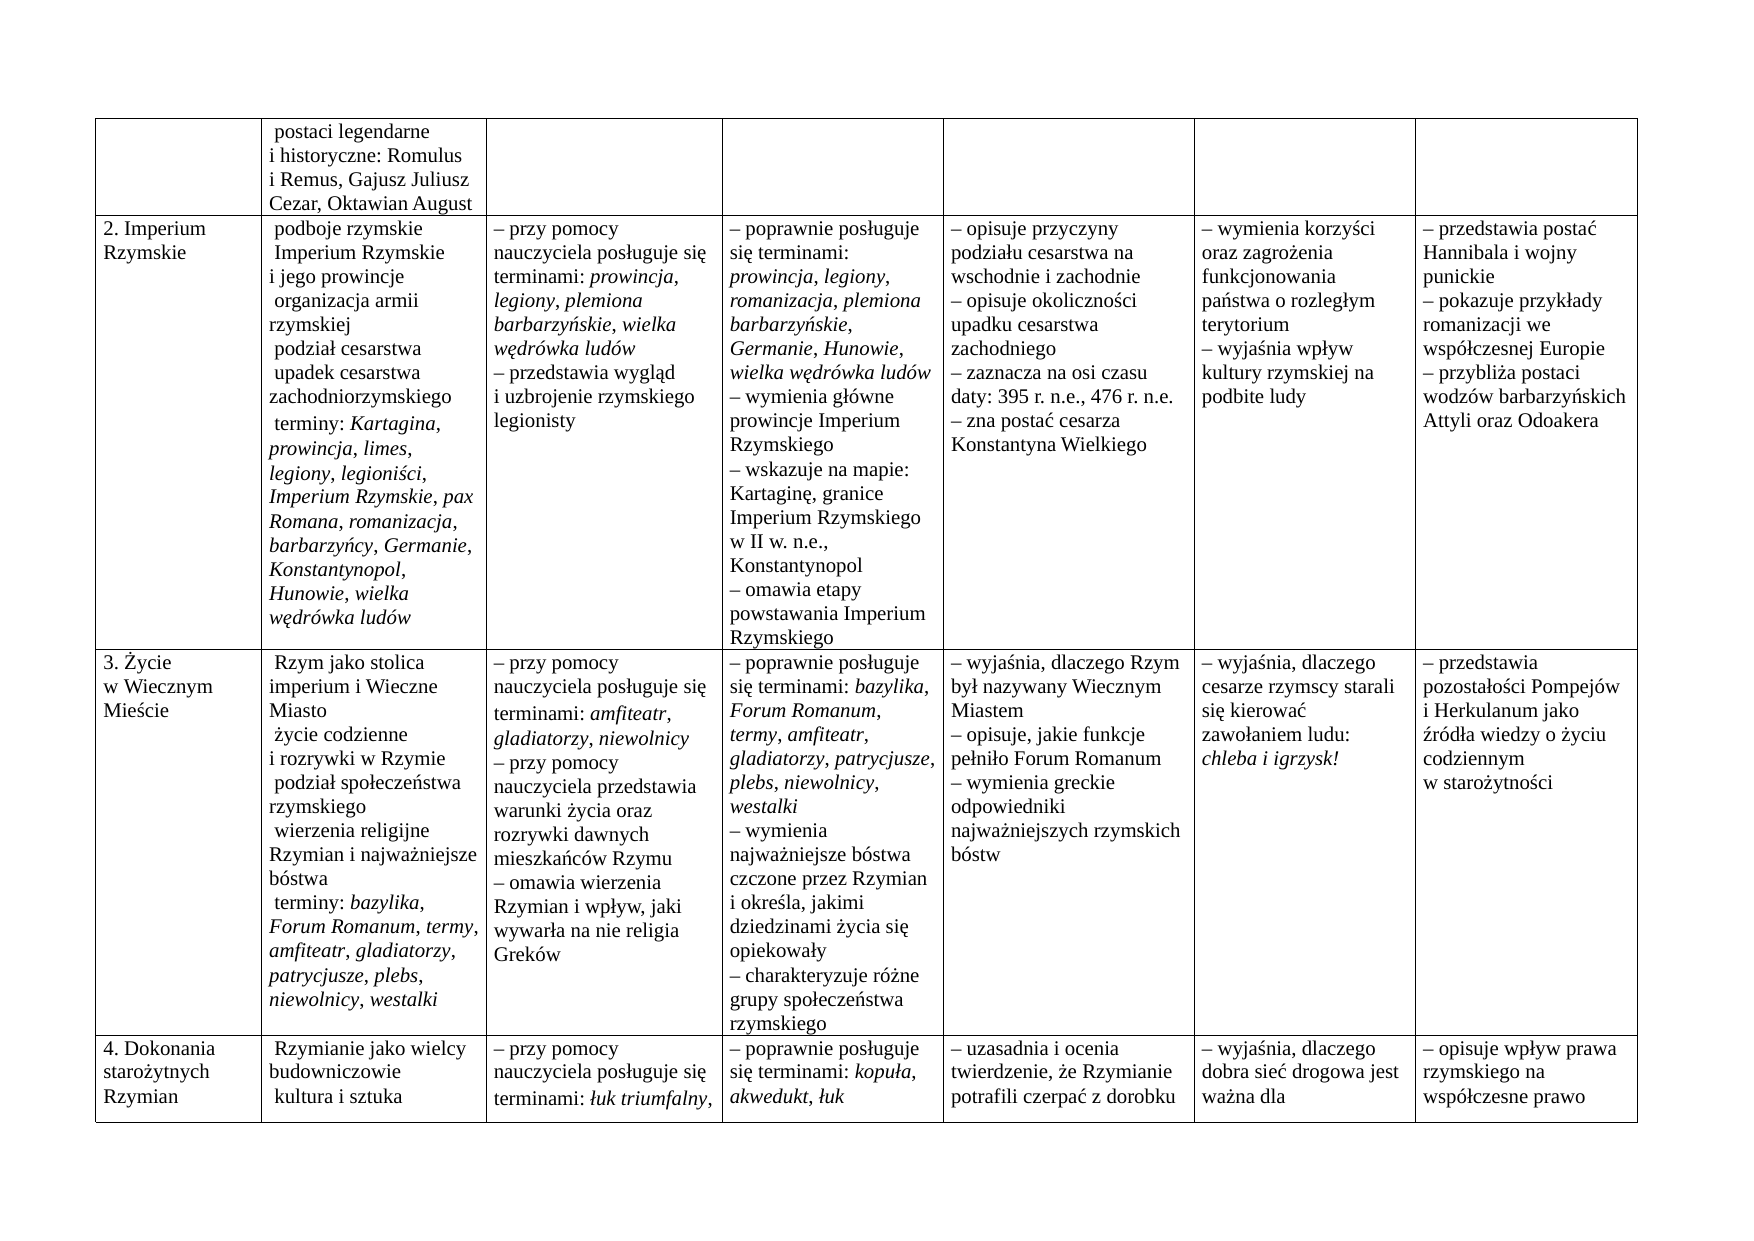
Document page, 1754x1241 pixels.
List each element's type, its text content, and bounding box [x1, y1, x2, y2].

table_cell Rzymianie jako wielcy budowniczowie kultura i sztuka [262, 1036, 486, 1121]
table_cell [487, 119, 722, 215]
table_cell [1416, 119, 1637, 215]
table_cell 2. Imperium Rzymskie [96, 216, 261, 649]
table_cell postaci legendarne i historyczne: Romulus i Remus, Gajusz Juliusz Cezar, Oktawian August [262, 119, 486, 215]
table_cell – wyjaśnia, dlaczego cesarze rzymscy starali się kierować zawołaniem ludu: chleba i igrzysk! [1195, 650, 1415, 1035]
table_cell [944, 119, 1194, 215]
table_cell – wymienia korzyści oraz zagrożenia funkcjonowania państwa o rozległym terytorium – wyjaśnia wpływ kultury rzymskiej na podbite ludy [1195, 216, 1415, 649]
table_cell – wyjaśnia, dlaczego dobra sieć drogowa jest ważna dla [1195, 1036, 1415, 1121]
table_cell – przy pomocy nauczyciela posługuje się terminami: amfiteatr, gladiatorzy, niewolnicy – przy pomocy nauczyciela przedstawia warunki życia oraz rozrywki dawnych mieszkańców Rzymu – omawia wierzenia Rzymian i wpływ, jaki wywarła na nie religia Greków [487, 650, 722, 1035]
table_cell [1195, 119, 1415, 215]
table_cell – uzasadnia i ocenia twierdzenie, że Rzymianie potrafili czerpać z dorobku [944, 1036, 1194, 1121]
table_cell – wyjaśnia, dlaczego Rzym był nazywany Wiecznym Miastem – opisuje, jakie funkcje pełniło Forum Romanum – wymienia greckie odpowiedniki najważniejszych rzymskich bóstw [944, 650, 1194, 1035]
table_cell – przedstawia pozostałości Pompejów i Herkulanum jako źródła wiedzy o życiu codziennym w starożytności [1416, 650, 1637, 1035]
table_cell – poprawnie posługuje się terminami: bazylika, Forum Romanum, termy, amfiteatr, gladiatorzy, patrycjusze, plebs, niewolnicy, westalki – wymienia najważniejsze bóstwa czczone przez Rzymian i określa, jakimi dziedzinami życia się opiekowały – charakteryzuje różne grupy społeczeństwa rzymskiego [723, 650, 943, 1035]
table_cell 3. Życie w Wiecznym Mieście [96, 650, 261, 1035]
table_cell podboje rzymskie Imperium Rzymskie i jego prowincje organizacja armii rzymskiej podział cesarstwa upadek cesarstwa zachodniorzymskiego terminy: Kartagina, prowincja, limes, legiony, legioniści, Imperium Rzymskie, pax Romana, romanizacja, barbarzyńcy, Germanie, Konstantynopol, Hunowie, wielka wędrówka ludów [262, 216, 486, 649]
table_cell 4. Dokonania starożytnych Rzymian [96, 1036, 261, 1121]
table_cell [96, 119, 261, 215]
table_cell – przedstawia postać Hannibala i wojny punickie – pokazuje przykłady romanizacji we współczesnej Europie – przybliża postaci wodzów barbarzyńskich Attyli oraz Odoakera [1416, 216, 1637, 649]
table_cell – poprawnie posługuje się terminami: prowincja, legiony, romanizacja, plemiona barbarzyńskie, Germanie, Hunowie, wielka wędrówka ludów – wymienia główne prowincje Imperium Rzymskiego – wskazuje na mapie: Kartaginę, granice Imperium Rzymskiego w II w. n.e., Konstantynopol – omawia etapy powstawania Imperium Rzymskiego [723, 216, 943, 649]
table_cell – poprawnie posługuje się terminami: kopuła, akwedukt, łuk [723, 1036, 943, 1121]
table_cell [723, 119, 943, 215]
table_cell – opisuje wpływ prawa rzymskiego na współczesne prawo [1416, 1036, 1637, 1121]
table_cell Rzym jako stolica imperium i Wieczne Miasto życie codzienne i rozrywki w Rzymie podział społeczeństwa rzymskiego wierzenia religijne Rzymian i najważniejsze bóstwa terminy: bazylika, Forum Romanum, termy, amfiteatr, gladiatorzy, patrycjusze, plebs, niewolnicy, westalki [262, 650, 486, 1035]
table_cell – przy pomocy nauczyciela posługuje się terminami: prowincja, legiony, plemiona barbarzyńskie, wielka wędrówka ludów – przedstawia wygląd i uzbrojenie rzymskiego legionisty [487, 216, 722, 649]
table_cell – opisuje przyczyny podziału cesarstwa na wschodnie i zachodnie – opisuje okoliczności upadku cesarstwa zachodniego – zaznacza na osi czasu daty: 395 r. n.e., 476 r. n.e. – zna postać cesarza Konstantyna Wielkiego [944, 216, 1194, 649]
table_cell – przy pomocy nauczyciela posługuje się terminami: łuk triumfalny, [487, 1036, 722, 1121]
